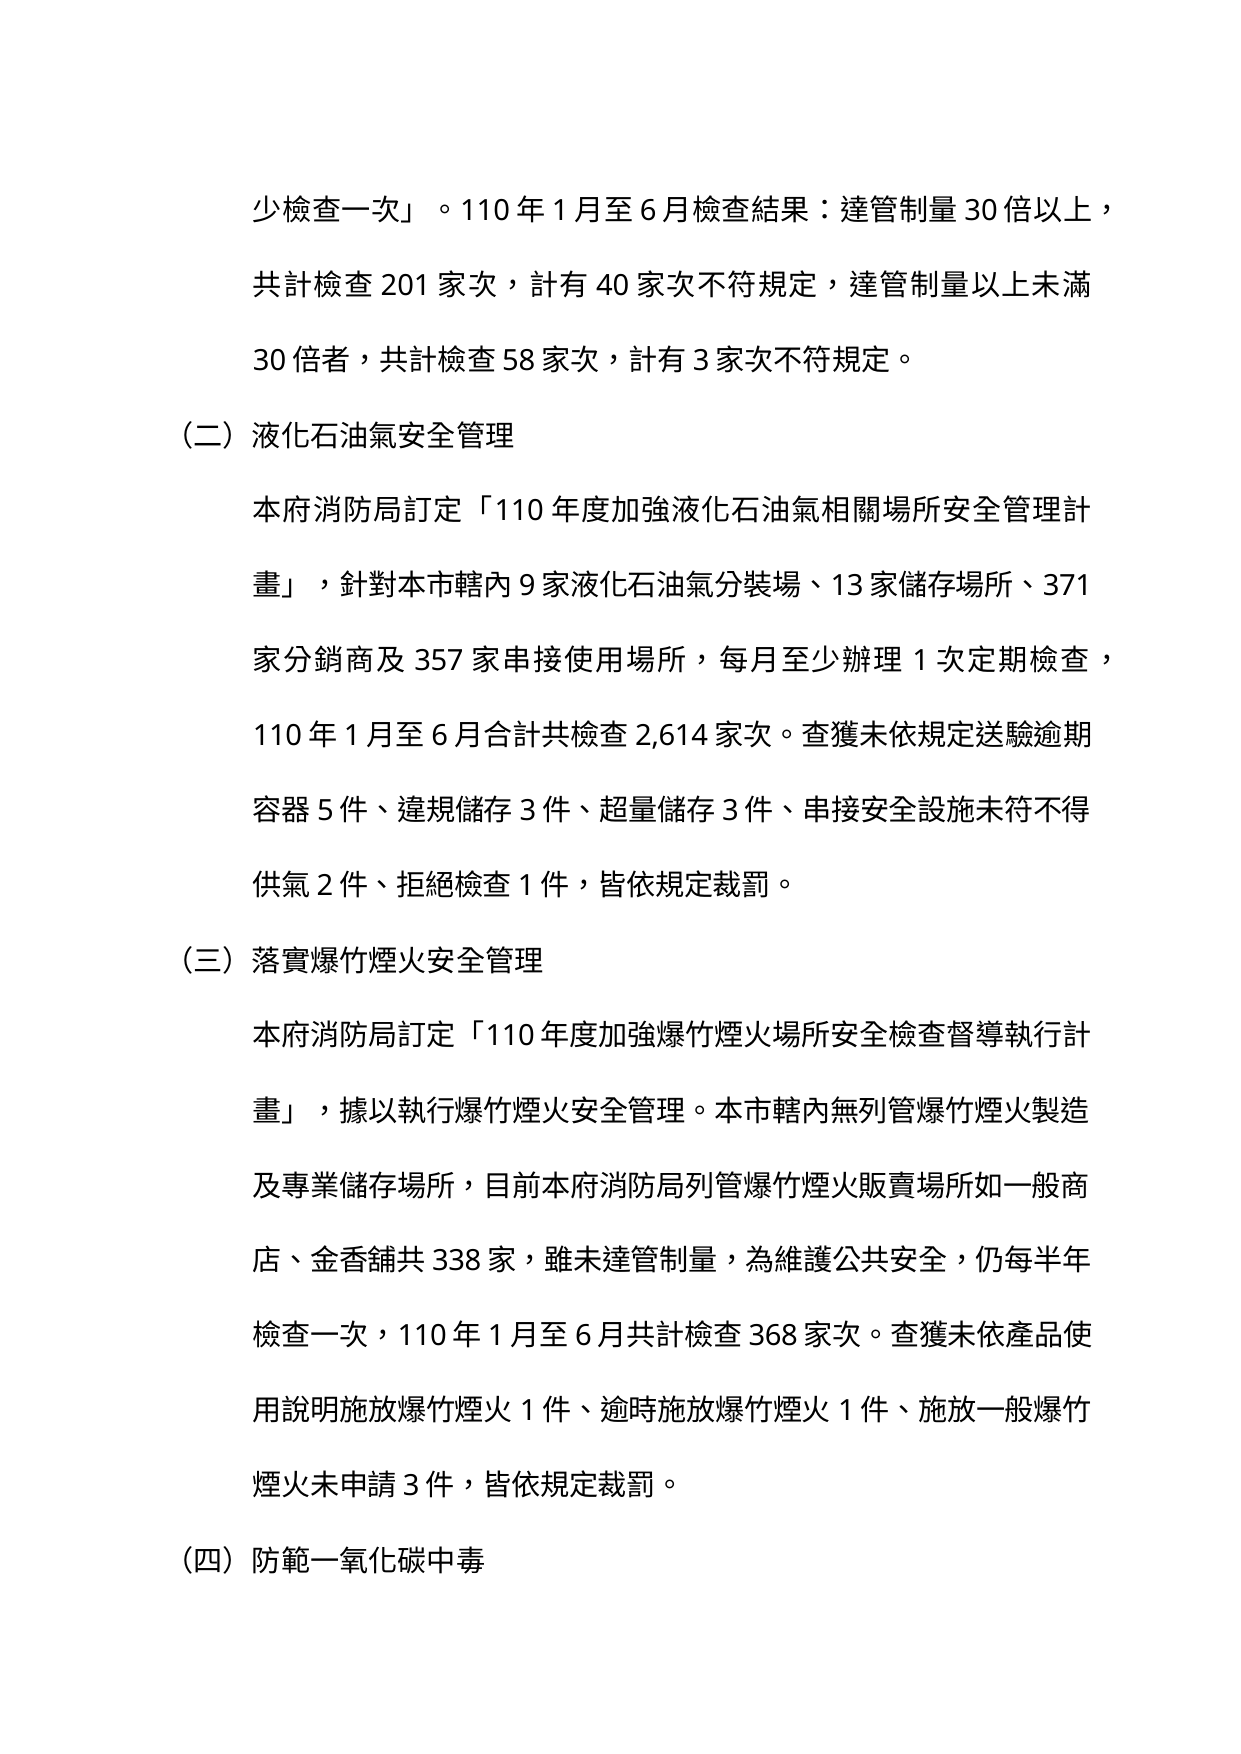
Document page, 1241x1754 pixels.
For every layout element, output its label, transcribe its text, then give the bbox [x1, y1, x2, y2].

text （三）落實爆竹煙火安全管理 [164, 914, 1092, 989]
text （二）液化石油氣安全管理 [164, 389, 1092, 464]
text 本府消防局訂定「110年度加強液化石油氣相關場所安全管理計畫」，針對本市轄內9家液化石油氣分裝場、13家儲存場所、371家分銷商及357家串接使用場所，每月至少辦理1次定期檢查，110年1月至6月合計共檢查2,614家次。查獲未依規定送驗逾期容器5件、違規儲存3件、超量儲存3件、串接安全設施未符不得供氣2件、拒絕檢查1件，皆依規定裁罰。 [253, 464, 1092, 914]
text 本府消防局訂定「110年度加強公共危險物品場所消防安全檢查執行計畫」，針對本市轄內列管之277家公共危險物品場所(達管制量30倍以上170家，未滿30倍107家)執行安全檢查。依據「消防機關辦理消防安全檢查注意事項」規定：「達管制量30倍以上場所，每半年至少檢查一次，並邀集勞工、環保、工務、經發等相關機關實施聯合檢查；達管制量未滿30倍之場所，每年至少檢查一次」。110年1月至6月檢查結果：達管制量30倍以上，共計檢查201家次，計有40家次不符規定，達管制量以上未滿30倍者，共計檢查58家次，計有3家次不符規定。 [253, 164, 1092, 389]
text （四）防範一氧化碳中毒 [164, 1514, 1092, 1589]
text 本府消防局訂定「110年度加強爆竹煙火場所安全檢查督導執行計畫」，據以執行爆竹煙火安全管理。本市轄內無列管爆竹煙火製造及專業儲存場所，目前本府消防局列管爆竹煙火販賣場所如一般商店、金香舖共338家，雖未達管制量，為維護公共安全，仍每半年檢查一次，110年1月至6月共計檢查368家次。查獲未依產品使用說明施放爆竹煙火1件、逾時施放爆竹煙火1件、施放一般爆竹煙火未申請3件，皆依規定裁罰。 [253, 989, 1092, 1514]
